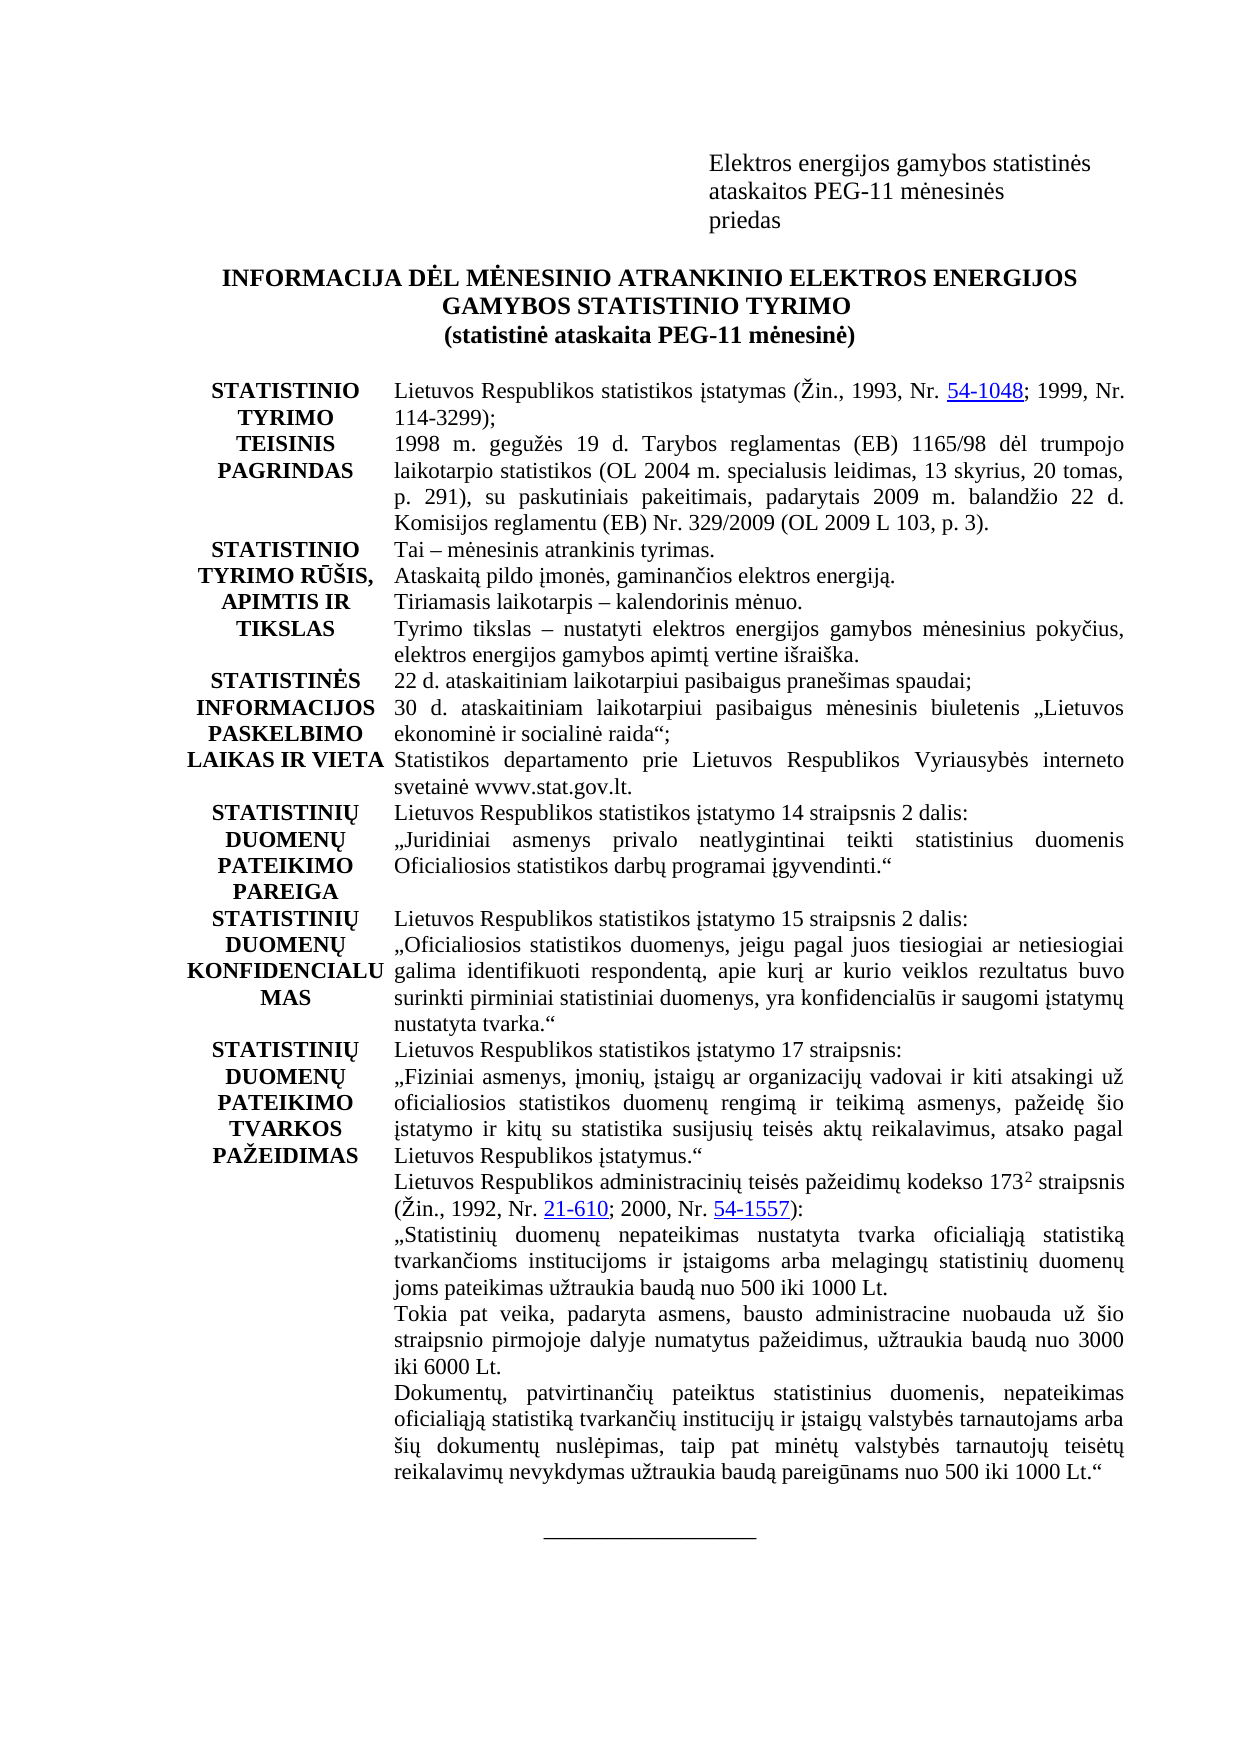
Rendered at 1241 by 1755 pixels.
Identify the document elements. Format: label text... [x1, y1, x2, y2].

text Elektros energijos gamybos statistinės [177, 148, 1122, 176]
text priedas [177, 205, 1122, 234]
table_cell Lietuvos Respublikos statistikos įstatymo 14 straipsnis 2 dalis: „Juridiniai asmenys privalo neatlygintinai teikti statistinius duomenis Oficialiosios statistikos darbų programai įgyvendinti.“ [390, 799, 1129, 905]
table_cell STATISTINIŲ DUOMENŲ KONFIDENCIALUMAS [181, 905, 390, 1036]
table_cell STATISTINIO TYRIMO RŪŠIS, APIMTIS IR TIKSLAS [181, 536, 390, 667]
text INFORMACIJA DĖL MĖNESINIO ATRANKINIO ELEKTROS ENERGIJOS GAMYBOS STATISTINIO TYRIMO (statistinė ataskaita PEG-11 mėnesinė) [177, 263, 1122, 349]
table_cell STATISTINĖS INFORMACIJOS PASKELBIMO LAIKAS IR VIETA [181, 668, 390, 799]
table_cell STATISTINIŲ DUOMENŲ PATEIKIMO TVARKOS PAŽEIDIMAS [181, 1036, 390, 1484]
table_header STATISTINIO TYRIMO TEISINIS PAGRINDAS [181, 378, 390, 536]
text ataskaitos PEG-11 mėnesinės [177, 176, 1122, 205]
text _________________ [177, 1513, 1122, 1542]
